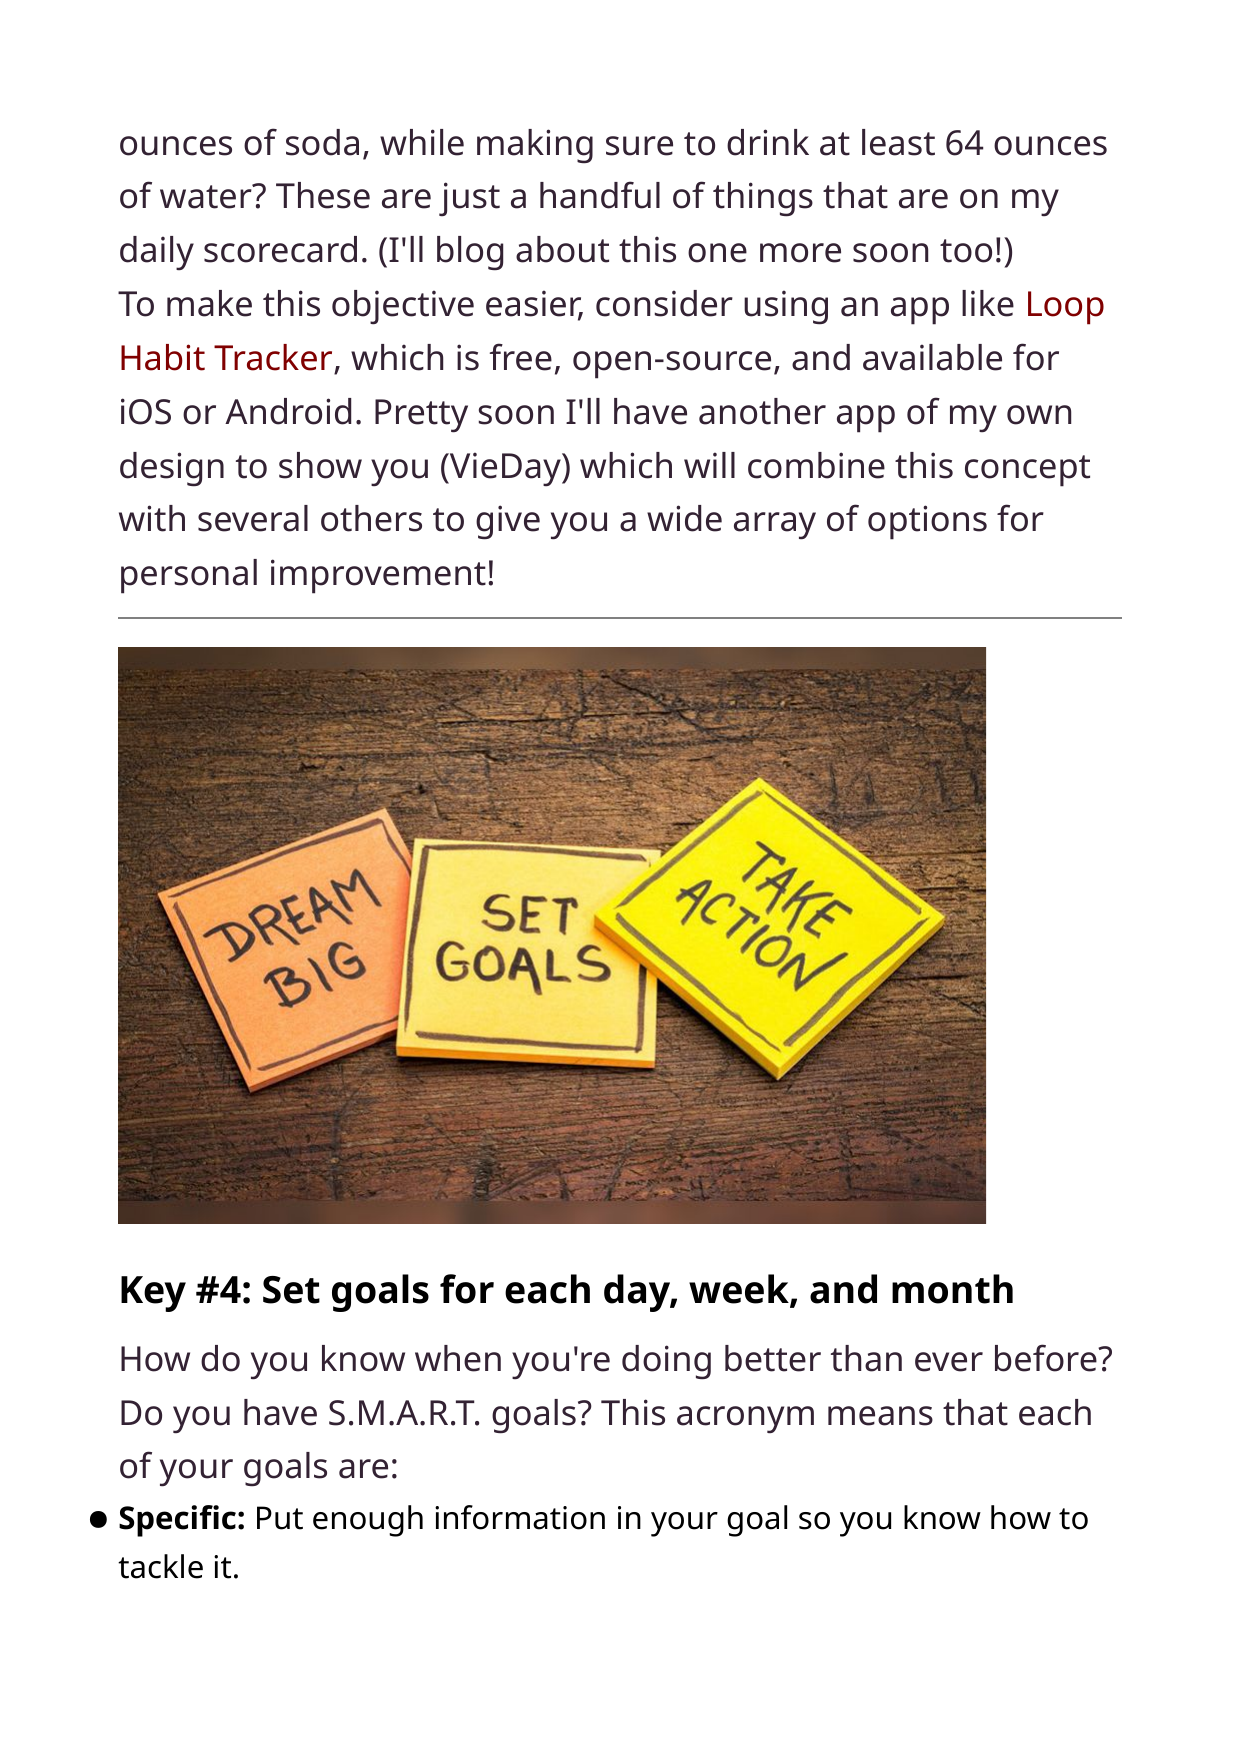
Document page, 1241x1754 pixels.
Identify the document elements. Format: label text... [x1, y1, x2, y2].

text ounces of soda, while making sure to drink at least 64 ounces of water? These are just a handful of things that are on my daily scorecard. (I'll blog about this one more soon too!) [118, 118, 1122, 273]
picture [118, 647, 987, 1224]
list Specific: Put enough information in your goal so you know how to tackle it. [118, 1496, 1122, 1587]
text To make this objective easier, consider using an app like Loop Habit Tracker, which is free, open-source, and available for iOS or Android. Pretty soon I'll have another app of my own design to show you (VieDay) which will combine this concept with several others to give you a wide array of options for personal improvement! [118, 280, 1122, 596]
text How do you know when you're doing better than ever before? Do you have S.M.A.R.T. goals? This acronym means that each of your goals are: [118, 1334, 1122, 1489]
subtitle Key #4: Set goals for each day, week, and month [118, 1264, 1122, 1315]
